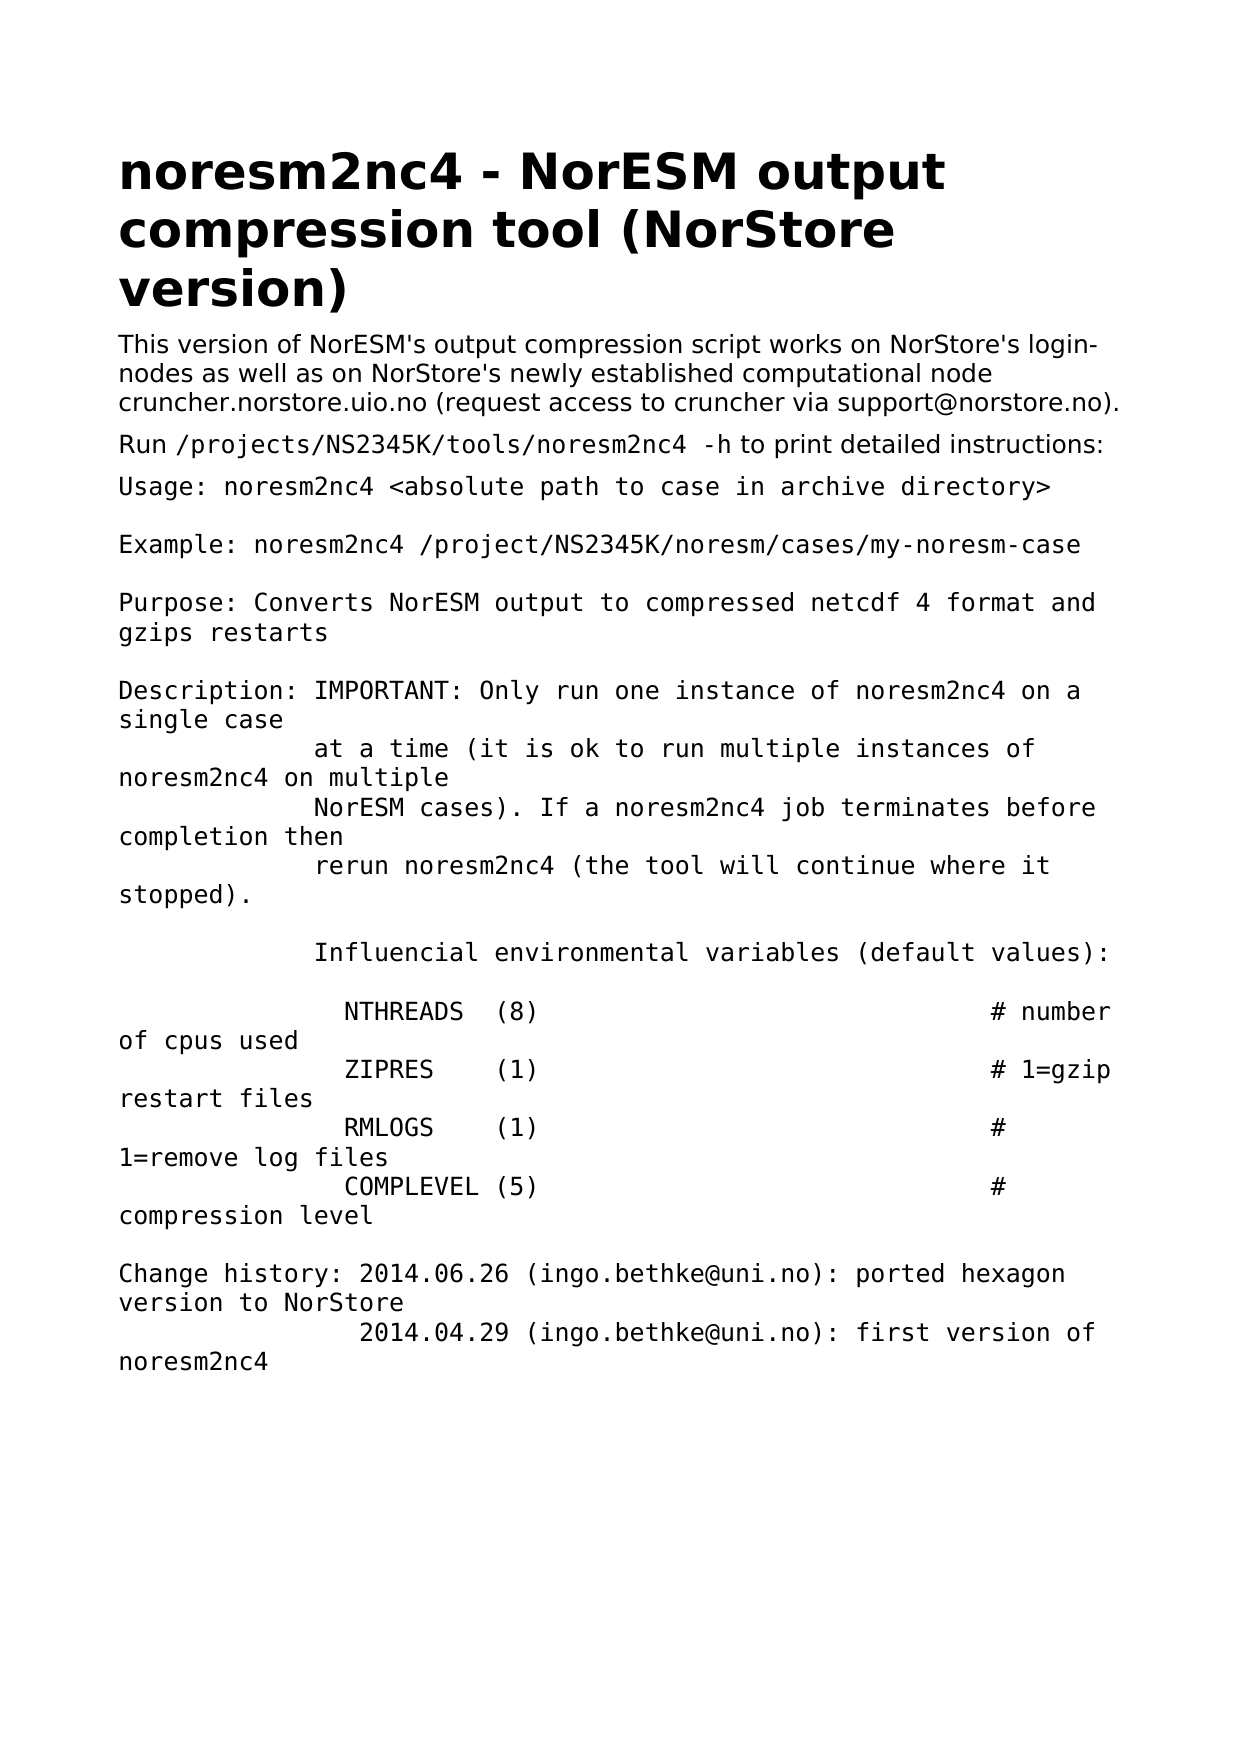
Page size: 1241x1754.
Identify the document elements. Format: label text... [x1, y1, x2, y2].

text Usage: noresm2nc4 <absolute path to case in archive directory> Example: noresm2nc4 /project/NS2345K/noresm/cases/my-noresm-case Purpose: Converts NorESM output to compressed netcdf 4 format and gzips restarts Description: IMPORTANT: Only run one instance of noresm2nc4 on a single case at a time (it is ok to run multiple instances of noresm2nc4 on multiple NorESM cases). If a noresm2nc4 job terminates before completion then rerun noresm2nc4 (the tool will continue where it stopped). Influencial environmental variables (default values): NTHREADS (8) # number of cpus used ZIPRES (1) # 1=gzip restart files RMLOGS (1) # 1=remove log files COMPLEVEL (5) # compression level Change history: 2014.06.26 (ingo.bethke@uni.no): ported hexagon version to NorStore 2014.04.29 (ingo.bethke@uni.no): first version of noresm2nc4 [118, 472, 1122, 1376]
text This version of NorESM's output compression script works on NorStore's login-nodes as well as on NorStore's newly established computational node cruncher.norstore.uio.no (request access to cruncher via support@norstore.no). [118, 330, 1122, 418]
subtitle noresm2nc4 - NorESM output compression tool (NorStore version) [118, 143, 1122, 318]
text Run /projects/NS2345K/tools/noresm2nc4 -h to print detailed instructions: [118, 430, 1122, 459]
